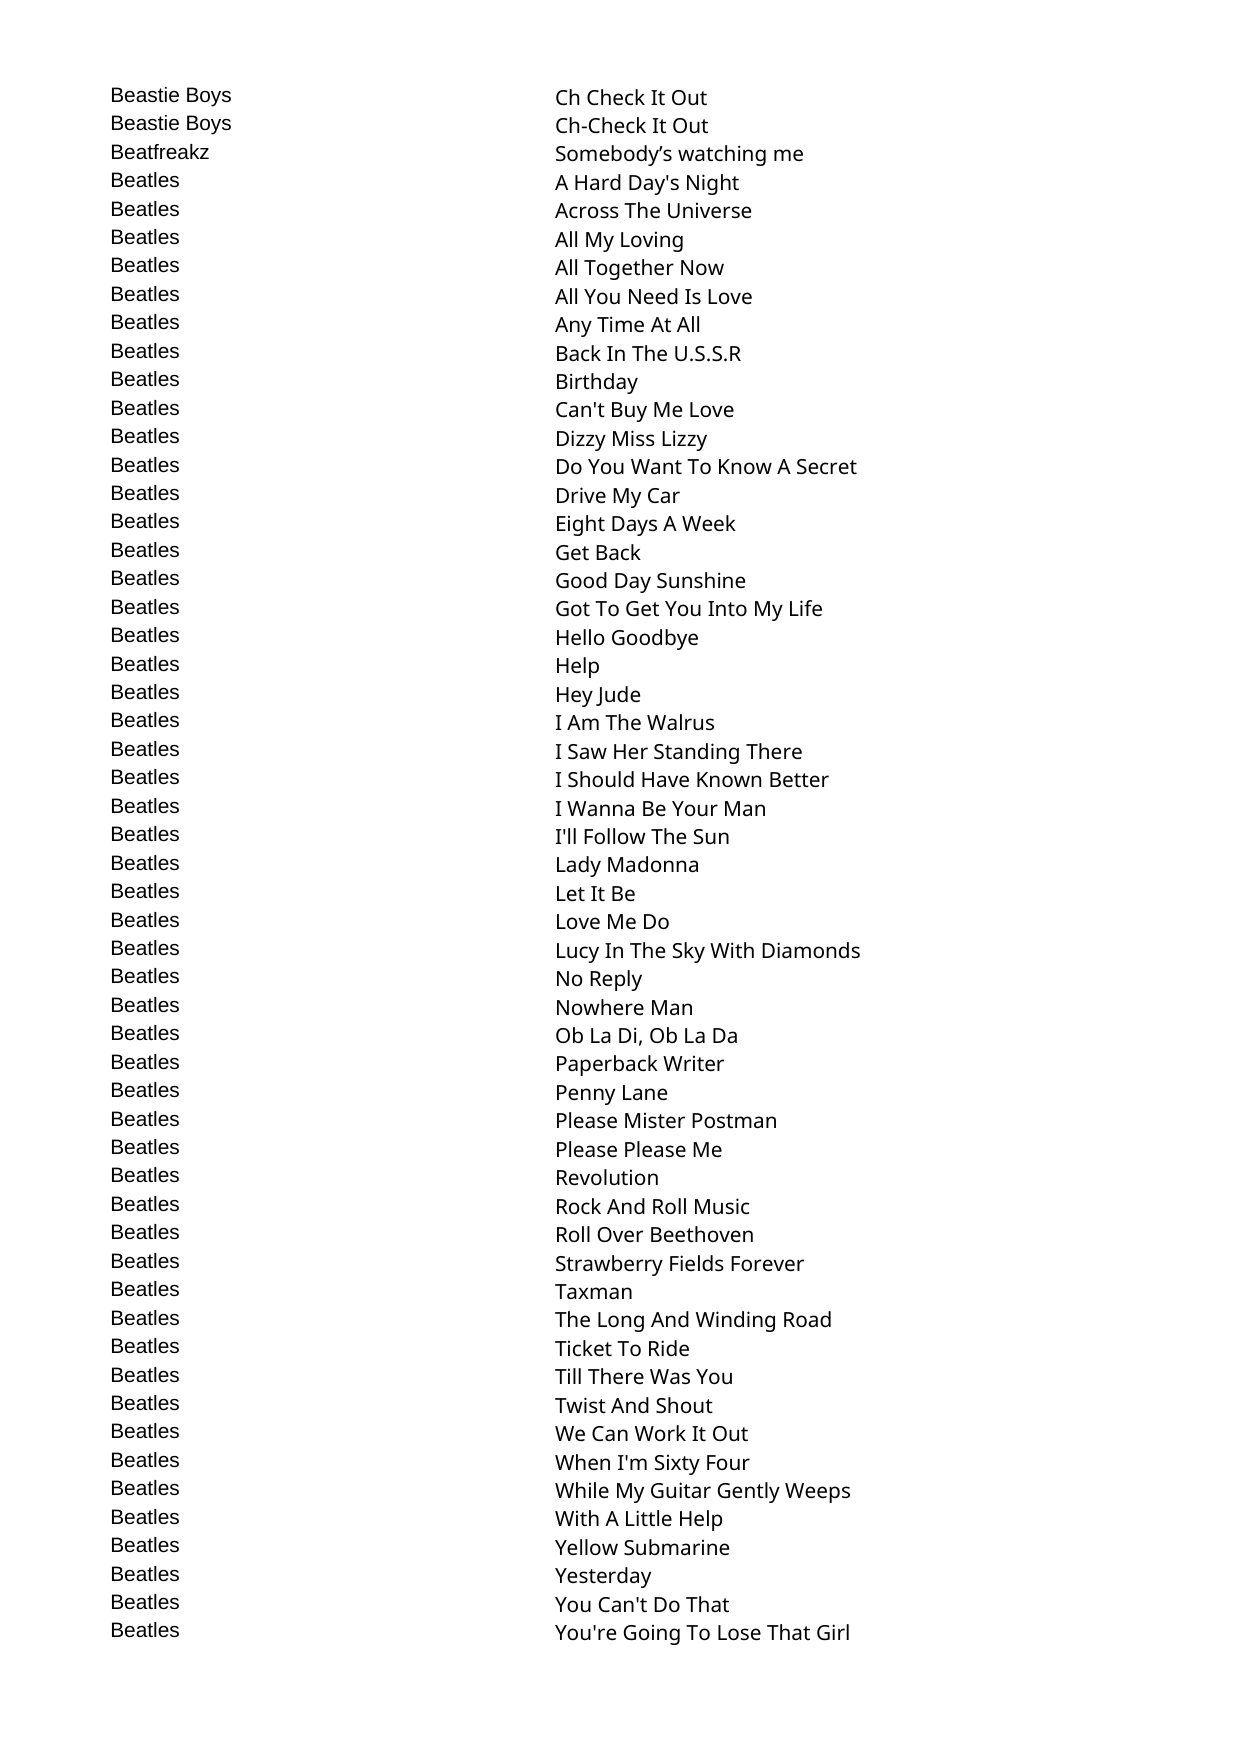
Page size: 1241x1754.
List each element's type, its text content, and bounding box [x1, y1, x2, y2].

table_cell Till There Was You [544, 1363, 1090, 1391]
table_cell Beatles [99, 737, 543, 765]
table_cell You Can't Do That [544, 1590, 1090, 1618]
table_cell Beatles [99, 396, 543, 424]
table_cell Beatles [99, 1220, 543, 1249]
table_cell Penny Lane [544, 1078, 1090, 1106]
table_cell Drive My Car [544, 481, 1090, 509]
table_cell Beastie Boys [99, 83, 543, 111]
table_cell Beatles [99, 879, 543, 907]
table_cell Beatles [99, 1363, 543, 1391]
table_cell Ticket To Ride [544, 1334, 1090, 1362]
table_cell Beatles [99, 1135, 543, 1163]
table_cell Lady Madonna [544, 851, 1090, 879]
table_cell All You Need Is Love [544, 282, 1090, 310]
table_cell Beatles [99, 1391, 543, 1419]
table_cell Beatfreakz [99, 140, 543, 168]
table_cell With A Little Help [544, 1505, 1090, 1533]
table_cell Beatles [99, 1163, 543, 1192]
table_cell Beatles [99, 453, 543, 481]
table_cell Revolution [544, 1163, 1090, 1192]
table_cell Ch-Check It Out [544, 111, 1090, 139]
table_cell Twist And Shout [544, 1391, 1090, 1419]
table_cell Beastie Boys [99, 111, 543, 139]
table_cell Beatles [99, 993, 543, 1021]
table_cell Strawberry Fields Forever [544, 1249, 1090, 1277]
table_cell All My Loving [544, 225, 1090, 253]
table_cell Yellow Submarine [544, 1533, 1090, 1561]
table_cell Beatles [99, 282, 543, 310]
table_cell Beatles [99, 1476, 543, 1504]
table_cell Lucy In The Sky With Diamonds [544, 936, 1090, 964]
table_cell Beatles [99, 509, 543, 538]
table_cell Beatles [99, 1448, 543, 1476]
table_cell While My Guitar Gently Weeps [544, 1476, 1090, 1504]
table_cell Back In The U.S.S.R [544, 339, 1090, 367]
table_cell Beatles [99, 1533, 543, 1561]
table_cell When I'm Sixty Four [544, 1448, 1090, 1476]
table_cell Ob La Di, Ob La Da [544, 1021, 1090, 1049]
table_cell Taxman [544, 1277, 1090, 1306]
table_cell Beatles [99, 1618, 543, 1647]
table_cell Across The Universe [544, 196, 1090, 225]
table_cell Yesterday [544, 1561, 1090, 1590]
table_cell Beatles [99, 1505, 543, 1533]
table_cell Beatles [99, 1078, 543, 1106]
table_cell Beatles [99, 1192, 543, 1220]
table_cell Roll Over Beethoven [544, 1220, 1090, 1249]
table_cell We Can Work It Out [544, 1419, 1090, 1448]
table_cell Beatles [99, 225, 543, 253]
table_cell A Hard Day's Night [544, 168, 1090, 196]
table_cell Hello Goodbye [544, 623, 1090, 651]
table_cell Beatles [99, 794, 543, 822]
table_cell Please Mister Postman [544, 1106, 1090, 1135]
table_cell Any Time At All [544, 310, 1090, 339]
table_cell I Am The Walrus [544, 708, 1090, 737]
table_cell Beatles [99, 964, 543, 993]
table_cell Beatles [99, 1050, 543, 1078]
table_cell Beatles [99, 822, 543, 851]
table_cell Hey Jude [544, 680, 1090, 708]
table_cell Beatles [99, 1419, 543, 1448]
table_cell Eight Days A Week [544, 509, 1090, 538]
table_cell Beatles [99, 708, 543, 737]
table_cell Beatles [99, 1334, 543, 1362]
table_cell Let It Be [544, 879, 1090, 907]
table_cell Nowhere Man [544, 993, 1090, 1021]
table_cell Beatles [99, 680, 543, 708]
table_cell Please Please Me [544, 1135, 1090, 1163]
table_cell You're Going To Lose That Girl [544, 1618, 1090, 1647]
table_cell Beatles [99, 566, 543, 594]
table_cell Beatles [99, 196, 543, 225]
table_cell I'll Follow The Sun [544, 822, 1090, 851]
table_cell Beatles [99, 481, 543, 509]
table_cell Ch Check It Out [544, 83, 1090, 111]
table_cell Help [544, 651, 1090, 680]
table_cell Beatles [99, 623, 543, 651]
table_cell Beatles [99, 424, 543, 452]
table_cell Good Day Sunshine [544, 566, 1090, 594]
table_cell Dizzy Miss Lizzy [544, 424, 1090, 452]
table_cell The Long And Winding Road [544, 1306, 1090, 1334]
table_cell I Saw Her Standing There [544, 737, 1090, 765]
table_cell Beatles [99, 1277, 543, 1306]
table_cell Beatles [99, 1306, 543, 1334]
table_cell Beatles [99, 339, 543, 367]
table_cell Do You Want To Know A Secret [544, 453, 1090, 481]
table_cell Beatles [99, 1561, 543, 1590]
table_cell Beatles [99, 1021, 543, 1049]
table_cell Beatles [99, 595, 543, 623]
table_cell Beatles [99, 651, 543, 680]
table_cell Beatles [99, 1590, 543, 1618]
table_cell Beatles [99, 310, 543, 339]
table_cell Rock And Roll Music [544, 1192, 1090, 1220]
table_cell Beatles [99, 367, 543, 396]
table_cell I Wanna Be Your Man [544, 794, 1090, 822]
table_cell Beatles [99, 538, 543, 566]
table_cell Beatles [99, 1249, 543, 1277]
table_cell Got To Get You Into My Life [544, 595, 1090, 623]
table_cell Beatles [99, 765, 543, 794]
table_cell Beatles [99, 168, 543, 196]
table_cell Somebody’s watching me [544, 140, 1090, 168]
table_cell I Should Have Known Better [544, 765, 1090, 794]
table_cell Beatles [99, 1106, 543, 1135]
table_cell Beatles [99, 253, 543, 282]
table_cell Can't Buy Me Love [544, 396, 1090, 424]
table_cell No Reply [544, 964, 1090, 993]
table_cell Paperback Writer [544, 1050, 1090, 1078]
table_cell All Together Now [544, 253, 1090, 282]
table_cell Birthday [544, 367, 1090, 396]
table_cell Beatles [99, 851, 543, 879]
table_cell Beatles [99, 936, 543, 964]
table_cell Love Me Do [544, 908, 1090, 936]
table_cell Beatles [99, 908, 543, 936]
table_cell Get Back [544, 538, 1090, 566]
